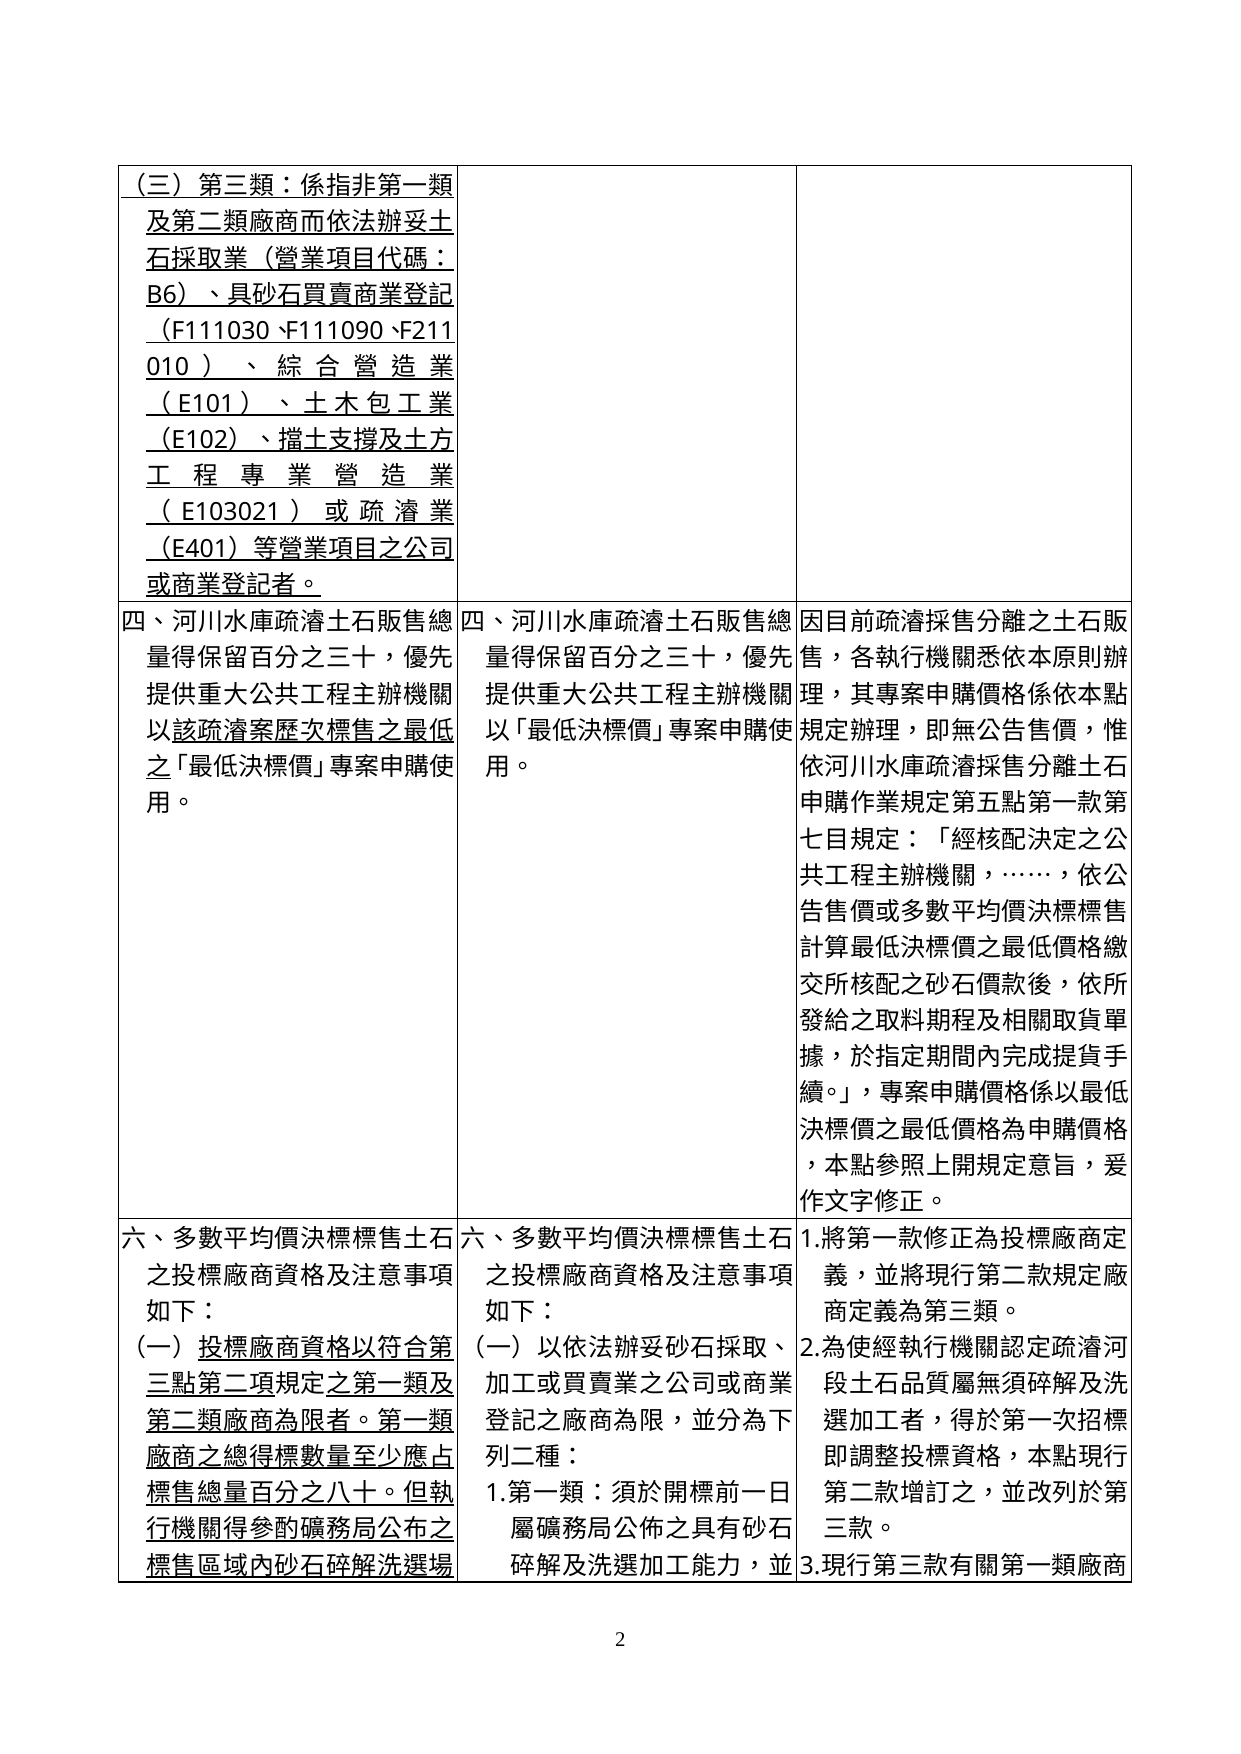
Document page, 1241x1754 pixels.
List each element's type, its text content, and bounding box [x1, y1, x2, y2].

table_cell 六、多數平均價決標標售土石之投標廠商資格及注意事項如下： （一）投標廠商資格以符合第三點第二項規定之第一類及第二類廠商為限者。第一類廠商之總得標數量至少應占標售總量百分之八十。但執行機關得參酌礦務局公布之標售區域內砂石碎解洗選場 [119, 1219, 457, 1581]
table_cell 1.將第一款修正為投標廠商定義，並將現行第二款規定廠商定義為第三類。 2.為使經執行機關認定疏濬河 段土石品質屬無須碎解及洗選加工者，得於第一次招標即調整投標資格，本點現行第二款增訂之，並改列於第三款。 3.現行第三款有關第一類廠商 [797, 1219, 1131, 1581]
table_cell 因目前疏濬採售分離之土石販售，各執行機關悉依本原則辦理，其專案申購價格係依本點規定辦理，即無公告售價，惟依河川水庫疏濬採售分離土石申購作業規定第五點第一款第七目規定：「經核配決定之公共工程主辦機關，……，依公告售價或多數平均價決標標售計算最低決標價之最低價格繳交所核配之砂石價款後，依所發給之取料期程及相關取貨單據，於指定期間內完成提貨手續。」，專案申購價格係以最低決標價之最低價格為申購價格，本點參照上開規定意旨，爰作文字修正。 [797, 602, 1131, 1218]
table_cell 四、河川水庫疏濬土石販售總量得保留百分之三十，優先提供重大公共工程主辦機關以該疏濬案歷次標售之最低之「最低決標價」專案申購使用。 [119, 602, 457, 1218]
table_cell 四、河川水庫疏濬土石販售總量得保留百分之三十，優先提供重大公共工程主辦機關以「最低決標價」專案申購使用。 [458, 602, 796, 1218]
table_cell [458, 166, 796, 601]
table_cell （三）第三類：係指非第一類及第二類廠商而依法辦妥土石採取業（營業項目代碼：B6）、具砂石買賣商業登記（F111030、F111090、F211010）、綜合營造業（E101）、土木包工業（E102）、擋土支撐及土方工程專業營造業（E103021）或疏濬業（E401）等營業項目之公司或商業登記者。 [119, 166, 457, 601]
table_cell 六、多數平均價決標標售土石之投標廠商資格及注意事項如下： （一）以依法辦妥砂石採取、加工或買賣業之公司或商業登記之廠商為限，並分為下列二種： 1.第一類：須於開標前一日屬礦務局公佈之具有砂石碎解及洗選加工能力，並 [458, 1219, 796, 1581]
table_cell [797, 166, 1131, 601]
